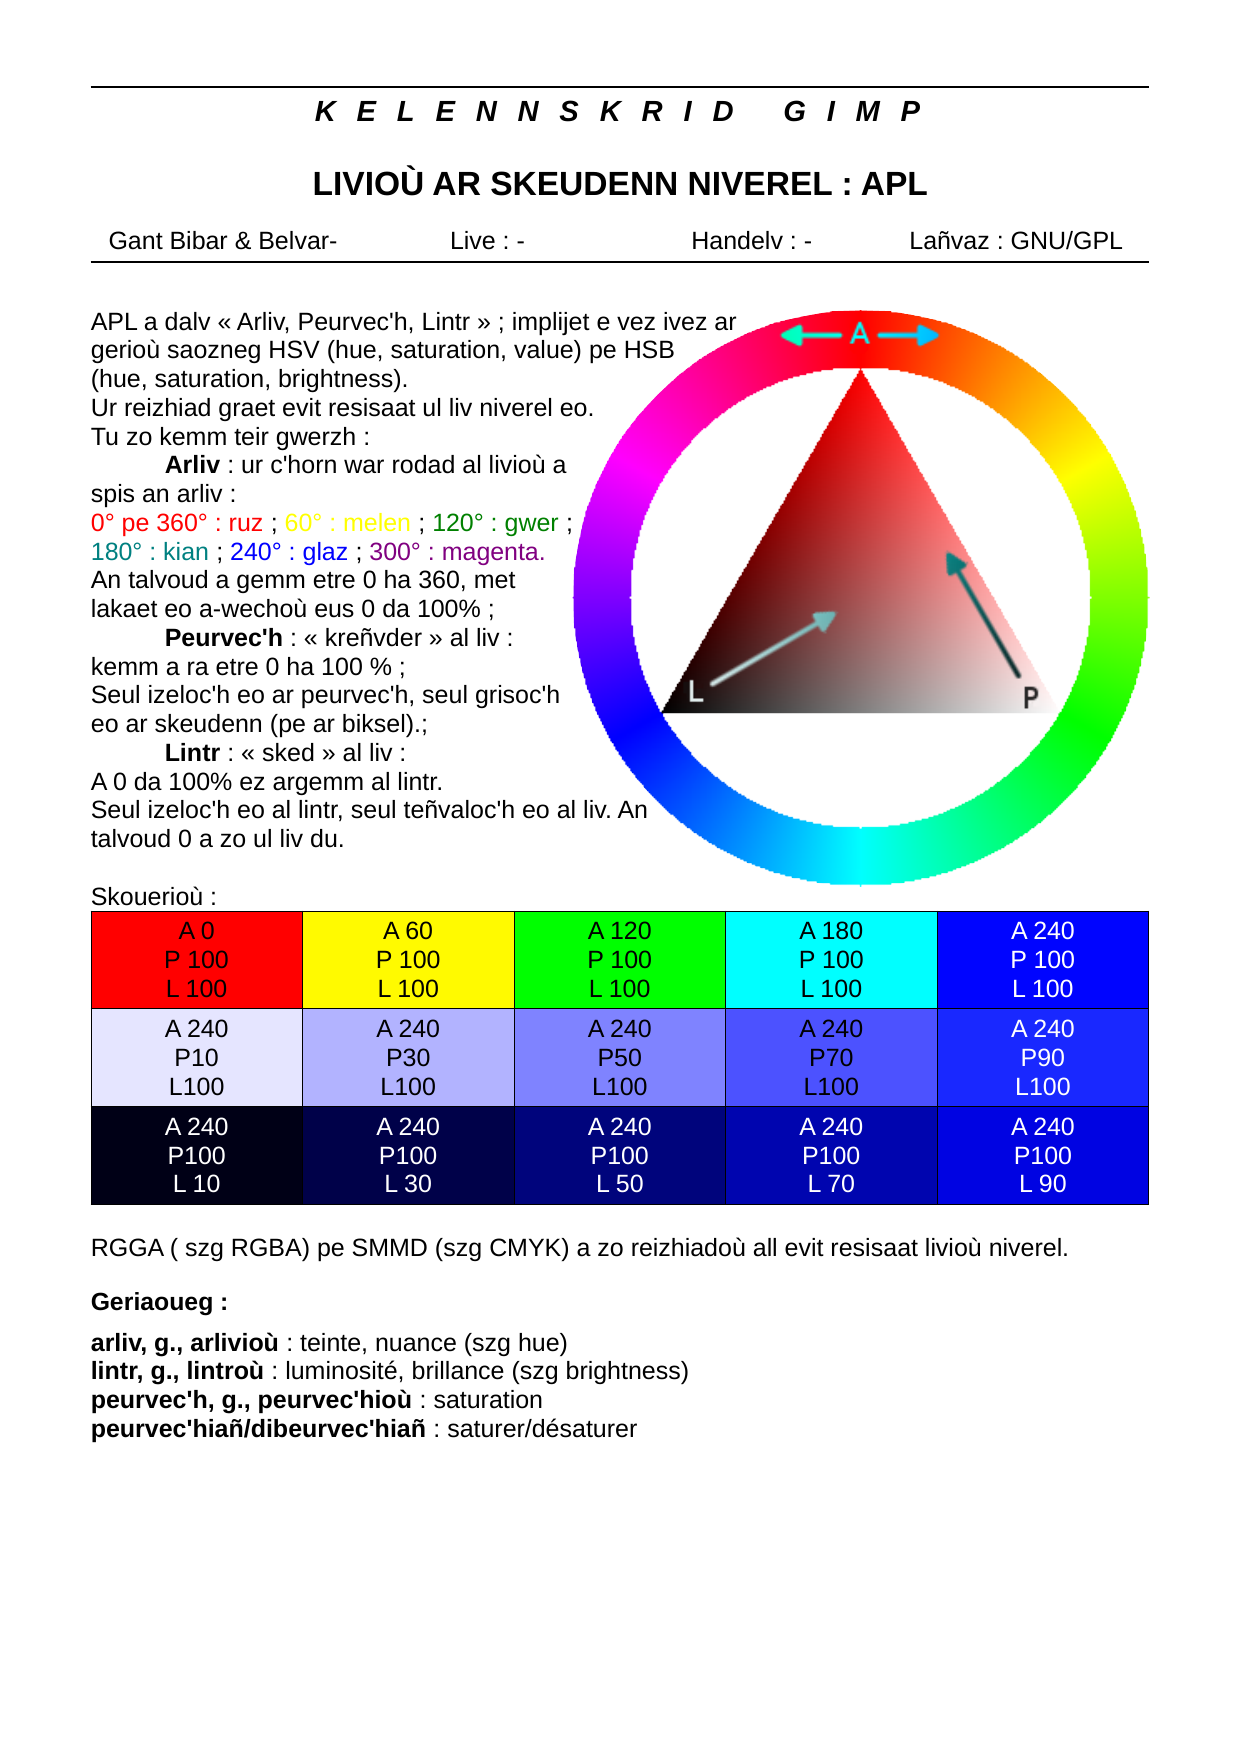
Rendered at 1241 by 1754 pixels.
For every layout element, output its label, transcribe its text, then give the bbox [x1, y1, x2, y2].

text APL a dalv « Arliv, Peurvec'h, Lintr » ; implijet e vez ivez ar gerioù saozneg HSV (hue, saturation, value) pe HSB (hue, saturation, brightness). [91, 307, 1148, 364]
table_cell A 240 P50 L100 [515, 837, 725, 934]
text Seul izeloc'h eo al lintr, seul teñvaloc'h eo al liv. An talvoud 0 a zo ul liv du. [91, 652, 1148, 681]
text An talvoud a gemm etre 0 ha 360, met lakaet eo a-wechoù eus 0 da 100% ; [91, 479, 1148, 508]
table_cell A 240 P100 L 50 [515, 935, 725, 1031]
text Ur reizhiad graet evit resisaat ul liv niverel eo. [91, 364, 1148, 393]
text peurvec'hiañ/dibeurvec'hiañ : saturer/désaturer [91, 1241, 1148, 1270]
subtitle Geriaoueg : [91, 1114, 1148, 1143]
text peurvec'h, g., peurvec'hioù : saturation [91, 1213, 1148, 1241]
text lintr, g., lintroù : luminosité, brillance (szg brightness) [91, 1184, 1148, 1213]
text 0° pe 360° : ruz ; 60° : melen ; 120° : gwer ; 180° : kian ; 240° : glaz ; 300° : magenta. [91, 451, 1148, 479]
table_cell A 240 P100 L 30 [303, 935, 514, 1031]
table_header A 180 P 100 L 100 [726, 739, 937, 836]
text arliv, g., arlivioù : teinte, nuance (szg hue) [91, 1155, 1148, 1184]
table_header A 240 P 100 L 100 [938, 739, 1148, 836]
text kemm a ra etre 0 ha 100 % ; [91, 537, 1148, 566]
text Peurvec'h : « kreñvder » al liv : [91, 508, 1148, 537]
table_cell A 240 P100 L 70 [726, 935, 937, 1031]
text Skouerioù : [91, 709, 1148, 738]
text Arliv : ur c'horn war rodad al livioù a spis an arliv : [91, 422, 1148, 451]
text Tu zo kemm teir gwerzh : [91, 393, 1148, 422]
table_cell A 240 P100 L 90 [938, 935, 1148, 1031]
text Lintr : « sked » al liv : [91, 594, 1148, 623]
table_cell A 240 P100 L 10 [92, 935, 302, 1031]
text A 0 da 100% ez argemm al lintr. [91, 623, 1148, 652]
text Seul izeloc'h eo ar peurvec'h, seul grisoc'h eo ar skeudenn (pe ar biksel).; [91, 566, 1148, 594]
table_cell A 240 P90 L100 [938, 837, 1148, 934]
table_cell A 240 P30 L100 [303, 837, 514, 934]
table_header A 120 P 100 L 100 [515, 739, 725, 836]
table_header A 60 P 100 L 100 [303, 739, 514, 836]
table_header A 0 P 100 L 100 [92, 739, 302, 836]
table_cell A 240 P10 L100 [92, 837, 302, 934]
table_cell A 240 P70 L100 [726, 837, 937, 934]
text RGGA ( szg RGBA) pe SMMD (szg CMYK) a zo reizhiadoù all evit resisaat livioù niverel. [91, 1060, 1148, 1089]
